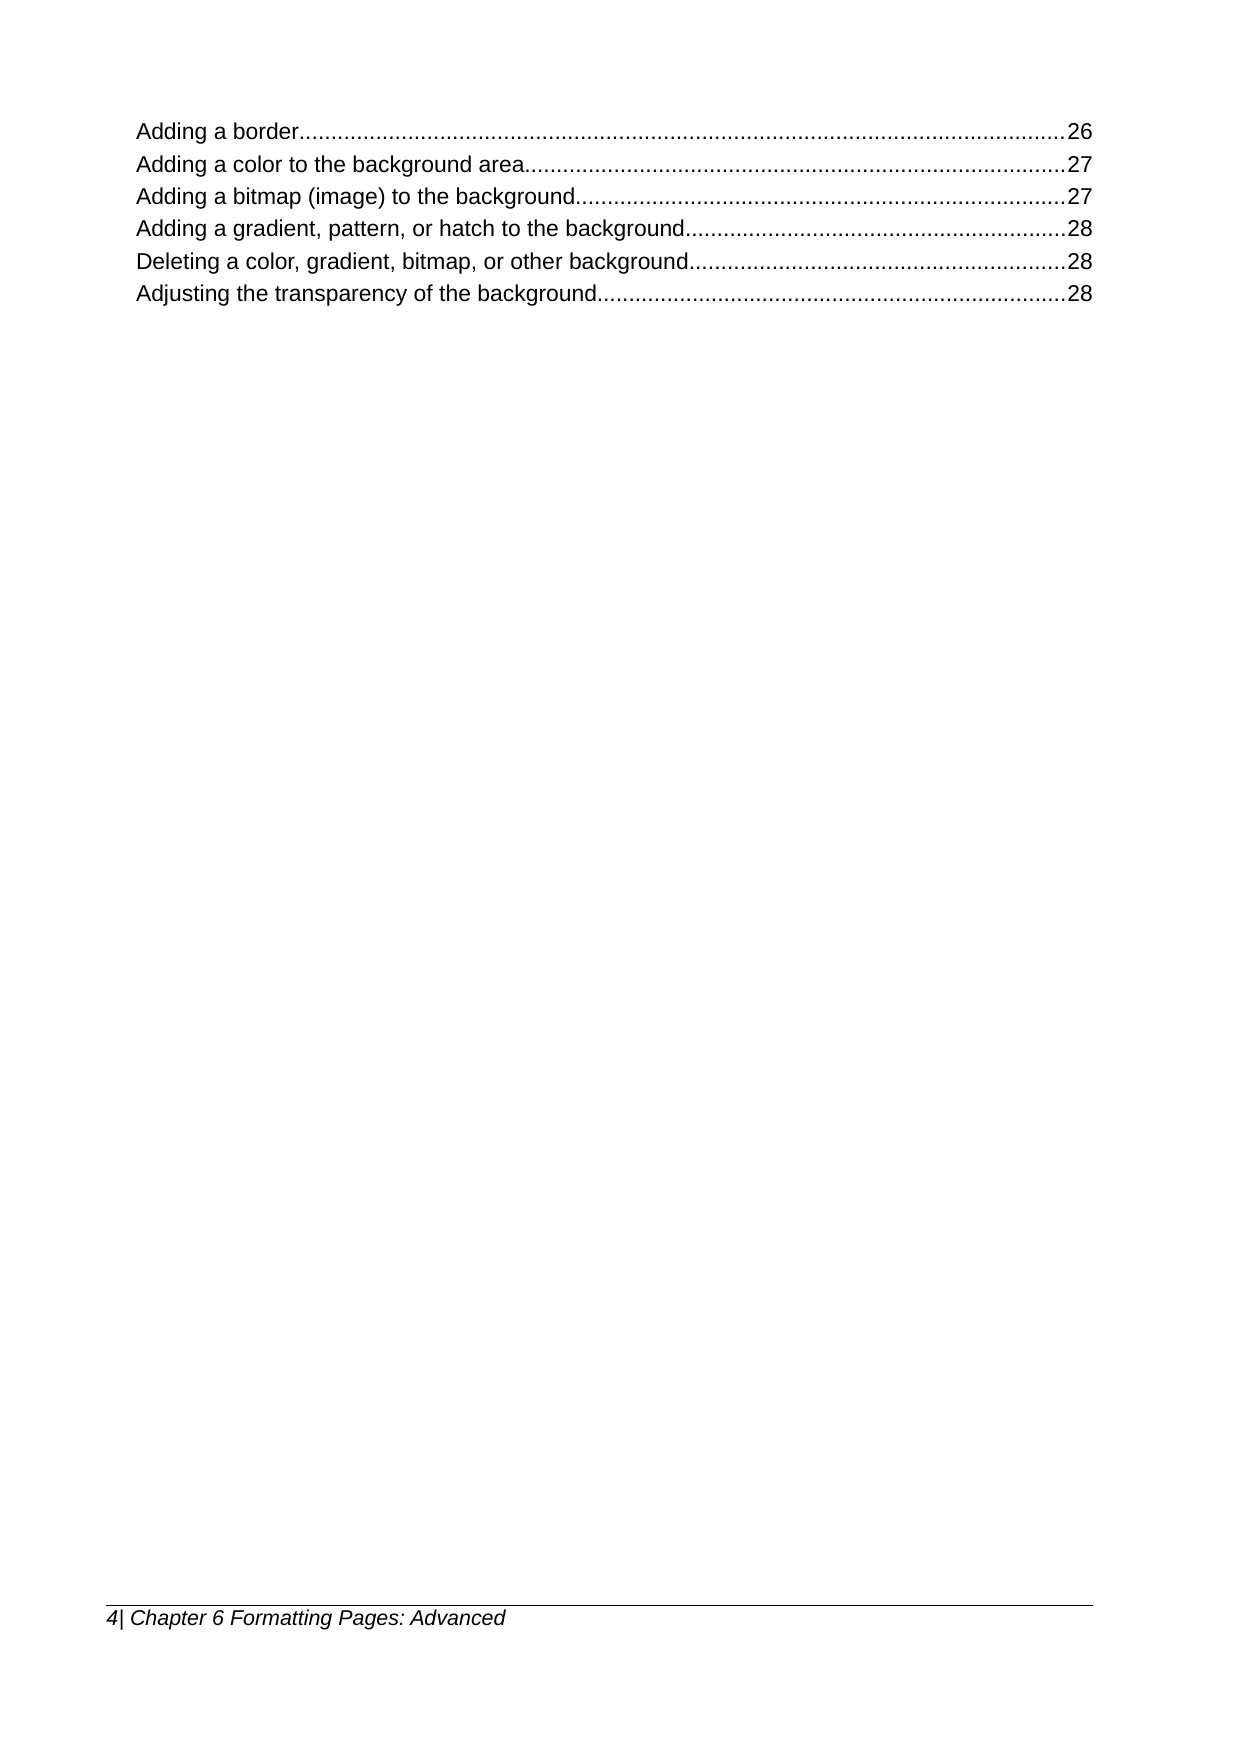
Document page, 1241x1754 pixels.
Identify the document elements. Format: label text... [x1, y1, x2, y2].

text Adding a color to the background area 27 [136, 151, 1093, 177]
text Adjusting the transparency of the background 28 [136, 280, 1093, 306]
text Deleting a color, gradient, bitmap, or other background 28 [136, 248, 1093, 274]
text Adding a border 26 [136, 118, 1093, 144]
text Adding a gradient, pattern, or hatch to the background 28 [136, 215, 1093, 242]
text Adding a bitmap (image) to the background 27 [136, 183, 1093, 209]
